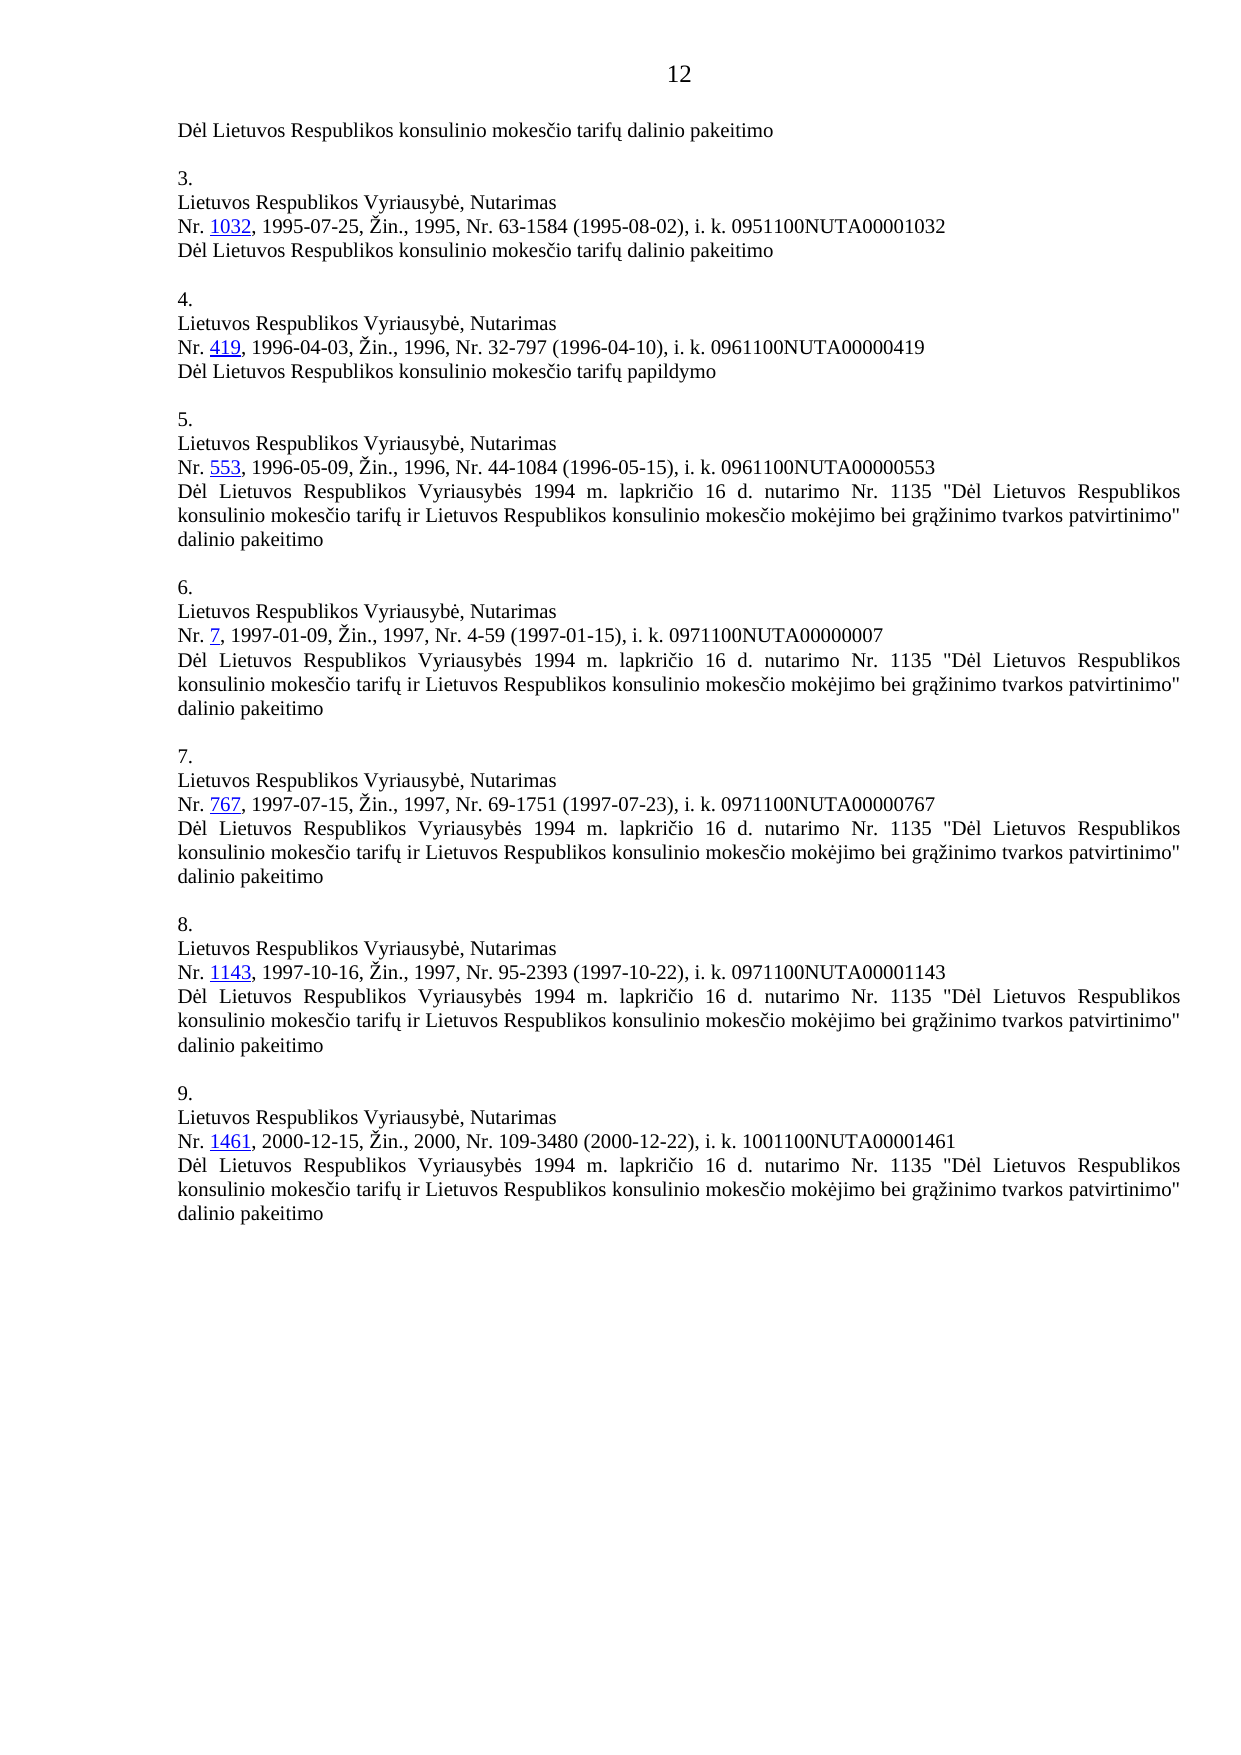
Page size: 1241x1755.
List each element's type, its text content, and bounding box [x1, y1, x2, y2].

text Dėl Lietuvos Respublikos Vyriausybės 1994 m. lapkričio 16 d. nutarimo Nr. 1135 "Dėl Lietuvos Respublikos konsulinio mokesčio tarifų ir Lietuvos Respublikos konsulinio mokesčio mokėjimo bei grąžinimo tvarkos patvirtinimo" dalinio pakeitimo [177, 984, 1181, 1057]
text Nr. 553, 1996-05-09, Žin., 1996, Nr. 44-1084 (1996-05-15), i. k. 0961100NUTA00000553 [177, 455, 1181, 479]
text Lietuvos Respublikos Vyriausybė, Nutarimas [177, 1105, 1181, 1129]
text Dėl Lietuvos Respublikos Vyriausybės 1994 m. lapkričio 16 d. nutarimo Nr. 1135 "Dėl Lietuvos Respublikos konsulinio mokesčio tarifų ir Lietuvos Respublikos konsulinio mokesčio mokėjimo bei grąžinimo tvarkos patvirtinimo" dalinio pakeitimo [177, 647, 1181, 720]
text Nr. 767, 1997-07-15, Žin., 1997, Nr. 69-1751 (1997-07-23), i. k. 0971100NUTA00000767 [177, 792, 1181, 816]
text 9. [177, 1081, 1181, 1105]
text Dėl Lietuvos Respublikos konsulinio mokesčio tarifų papildymo [177, 359, 1181, 383]
text Nr. 1461, 2000-12-15, Žin., 2000, Nr. 109-3480 (2000-12-22), i. k. 1001100NUTA00001461 [177, 1129, 1181, 1153]
text 4. [177, 287, 1181, 311]
text Lietuvos Respublikos Vyriausybė, Nutarimas [177, 190, 1181, 214]
text Dėl Lietuvos Respublikos konsulinio mokesčio tarifų dalinio pakeitimo [177, 118, 1181, 142]
text 8. [177, 912, 1181, 936]
text 7. [177, 744, 1181, 768]
text Lietuvos Respublikos Vyriausybė, Nutarimas [177, 431, 1181, 455]
text Dėl Lietuvos Respublikos Vyriausybės 1994 m. lapkričio 16 d. nutarimo Nr. 1135 "Dėl Lietuvos Respublikos konsulinio mokesčio tarifų ir Lietuvos Respublikos konsulinio mokesčio mokėjimo bei grąžinimo tvarkos patvirtinimo" dalinio pakeitimo [177, 816, 1181, 888]
text Nr. 1143, 1997-10-16, Žin., 1997, Nr. 95-2393 (1997-10-22), i. k. 0971100NUTA00001143 [177, 960, 1181, 984]
text 6. [177, 575, 1181, 599]
text Lietuvos Respublikos Vyriausybė, Nutarimas [177, 311, 1181, 335]
text Lietuvos Respublikos Vyriausybė, Nutarimas [177, 599, 1181, 623]
text Nr. 419, 1996-04-03, Žin., 1996, Nr. 32-797 (1996-04-10), i. k. 0961100NUTA00000419 [177, 335, 1181, 359]
text Nr. 7, 1997-01-09, Žin., 1997, Nr. 4-59 (1997-01-15), i. k. 0971100NUTA00000007 [177, 623, 1181, 647]
text Dėl Lietuvos Respublikos Vyriausybės 1994 m. lapkričio 16 d. nutarimo Nr. 1135 "Dėl Lietuvos Respublikos konsulinio mokesčio tarifų ir Lietuvos Respublikos konsulinio mokesčio mokėjimo bei grąžinimo tvarkos patvirtinimo" dalinio pakeitimo [177, 479, 1181, 551]
text Dėl Lietuvos Respublikos konsulinio mokesčio tarifų dalinio pakeitimo [177, 238, 1181, 262]
text 3. [177, 166, 1181, 190]
text Nr. 1032, 1995-07-25, Žin., 1995, Nr. 63-1584 (1995-08-02), i. k. 0951100NUTA00001032 [177, 214, 1181, 238]
text 5. [177, 407, 1181, 431]
text Dėl Lietuvos Respublikos Vyriausybės 1994 m. lapkričio 16 d. nutarimo Nr. 1135 "Dėl Lietuvos Respublikos konsulinio mokesčio tarifų ir Lietuvos Respublikos konsulinio mokesčio mokėjimo bei grąžinimo tvarkos patvirtinimo" dalinio pakeitimo [177, 1153, 1181, 1225]
text Lietuvos Respublikos Vyriausybė, Nutarimas [177, 936, 1181, 960]
text Lietuvos Respublikos Vyriausybė, Nutarimas [177, 768, 1181, 792]
